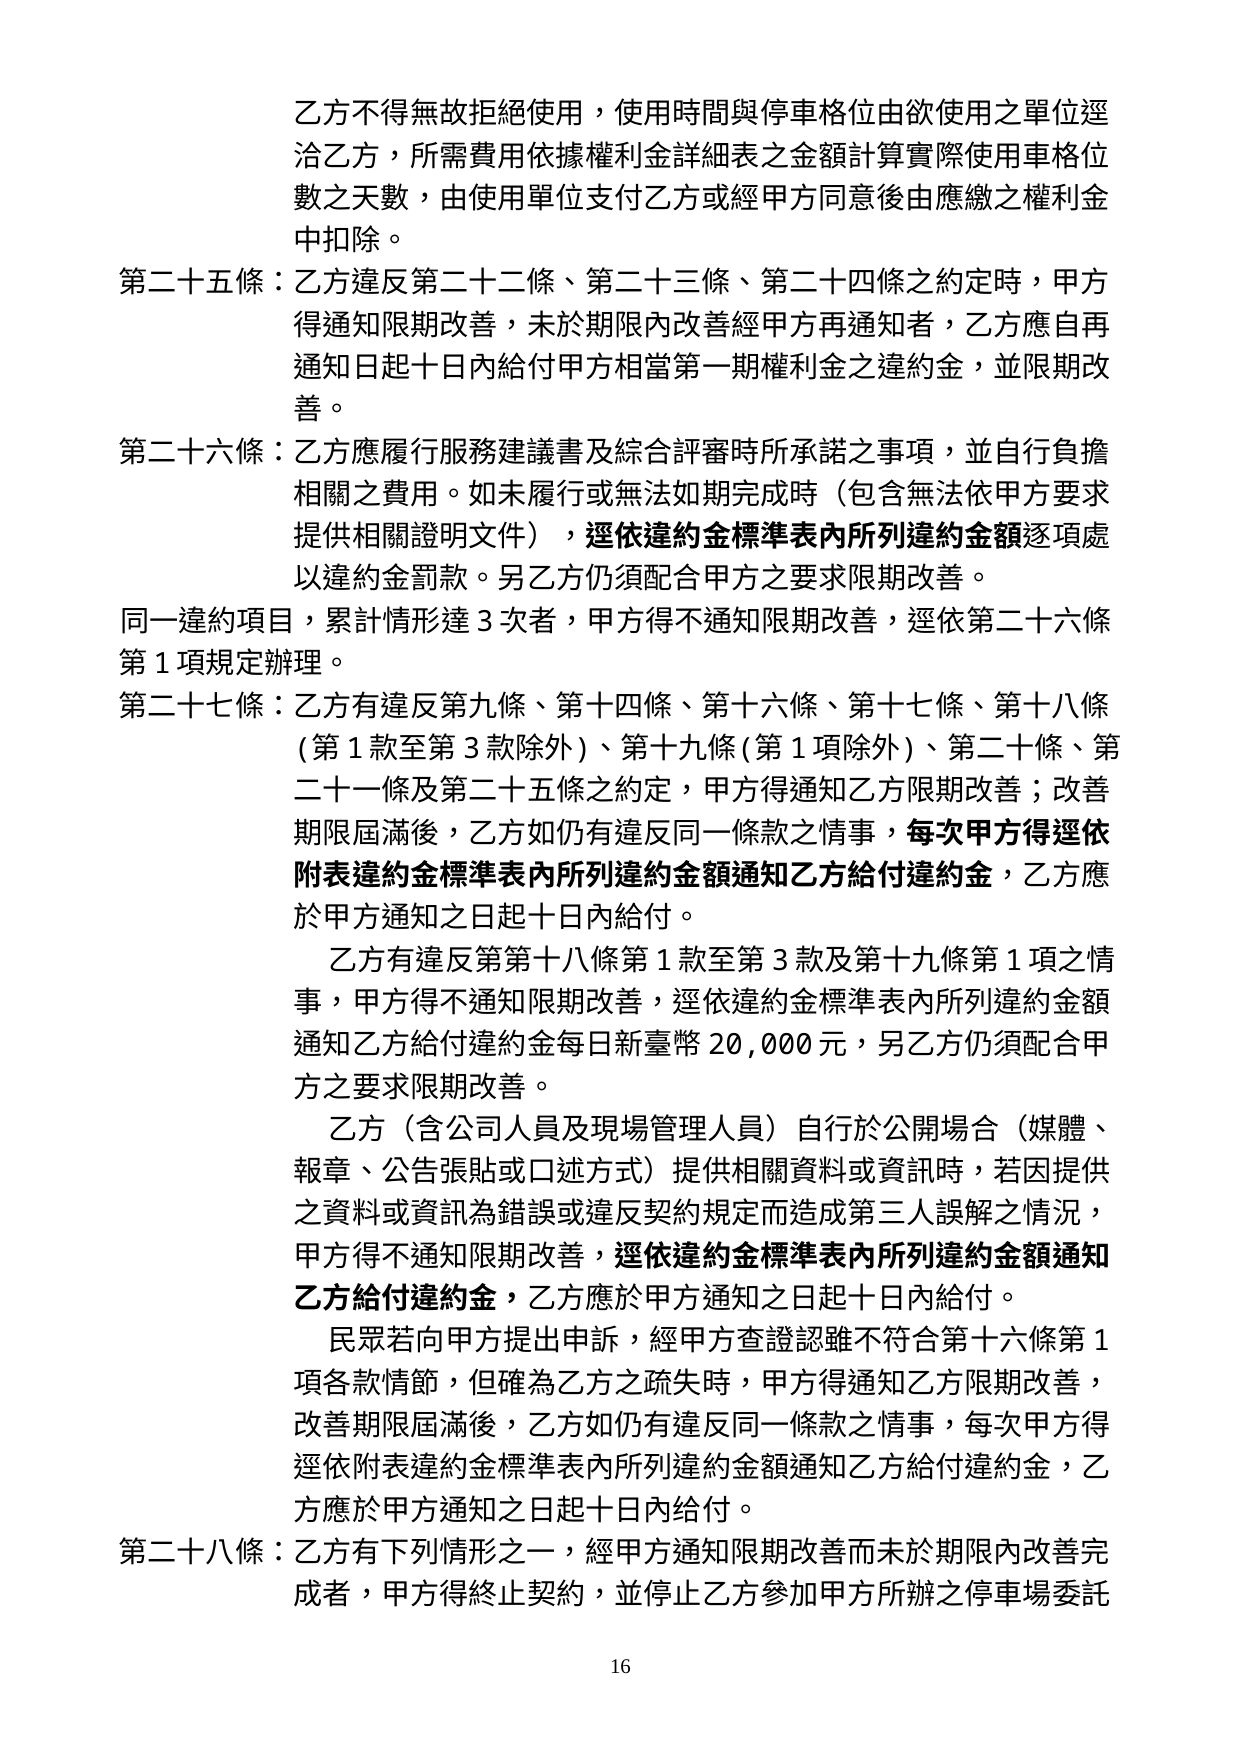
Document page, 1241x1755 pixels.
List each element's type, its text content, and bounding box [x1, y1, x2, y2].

text 乙方（含公司人員及現場管理人員）自行於公開場合（媒體、報章、公告張貼或口述方式）提供相關資料或資訊時，若因提供之資料或資訊為錯誤或違反契約規定而造成第三人誤解之情況，甲方得不通知限期改善，逕依違約金標準表內所列違約金額通知乙方給付違約金，乙方應於甲方通知之日起十日內給付。 [118, 1105, 1122, 1317]
text 民眾若向甲方提出申訴，經甲方查證認雖不符合第十六條第1項各款情節，但確為乙方之疏失時，甲方得通知乙方限期改善，改善期限屆滿後，乙方如仍有違反同一條款之情事，每次甲方得逕依附表違約金標準表內所列違約金額通知乙方給付違約金，乙方應於甲方通知之日起十日內给付。 [118, 1317, 1122, 1528]
text 第二十八條：乙方有下列情形之一，經甲方通知限期改善而未於期限內改善完成者，甲方得終止契約，並停止乙方參加甲方所辦之停車場委託 [118, 1528, 1122, 1613]
text 第二十七條：乙方有違反第九條、第十四條、第十六條、第十七條、第十八條(第1款至第3款除外)、第十九條(第1項除外)、第二十條、第二十一條及第二十五條之約定，甲方得通知乙方限期改善；改善期限屆滿後，乙方如仍有違反同一條款之情事，每次甲方得逕依附表違約金標準表內所列違約金額通知乙方給付違約金，乙方應於甲方通知之日起十日內給付。 [118, 682, 1122, 936]
text 同一違約項目，累計情形達3次者，甲方得不通知限期改善，逕依第二十六條第1項規定辦理。 [118, 597, 1122, 682]
text 乙方有違反第第十八條第1款至第3款及第十九條第1項之情事，甲方得不通知限期改善，逕依違約金標準表內所列違約金額通知乙方給付違約金每日新臺幣20,000元，另乙方仍須配合甲方之要求限期改善。 [118, 936, 1122, 1105]
text 第二十四條：本停車場如因臺北市政府各機關或其他政府機關主辦政策性及重要活動需要，須使用部分停車空間作公共使用，並經甲方同意者，乙方不得無故拒絕使用，使用時間與停車格位由欲使用之單位逕洽乙方，所需費用依據權利金詳細表之金額計算實際使用車格位數之天數，由使用單位支付乙方或經甲方同意後由應繳之權利金中扣除。 [118, 90, 1122, 259]
text 第二十六條：乙方應履行服務建議書及綜合評審時所承諾之事項，並自行負擔相關之費用。如未履行或無法如期完成時（包含無法依甲方要求提供相關證明文件），逕依違約金標準表內所列違約金額逐項處以違約金罰款。另乙方仍須配合甲方之要求限期改善。 [118, 428, 1122, 597]
text 第二十五條：乙方違反第二十二條、第二十三條、第二十四條之約定時，甲方得通知限期改善，未於期限內改善經甲方再通知者，乙方應自再通知日起十日內給付甲方相當第一期權利金之違約金，並限期改善。 [118, 259, 1122, 428]
